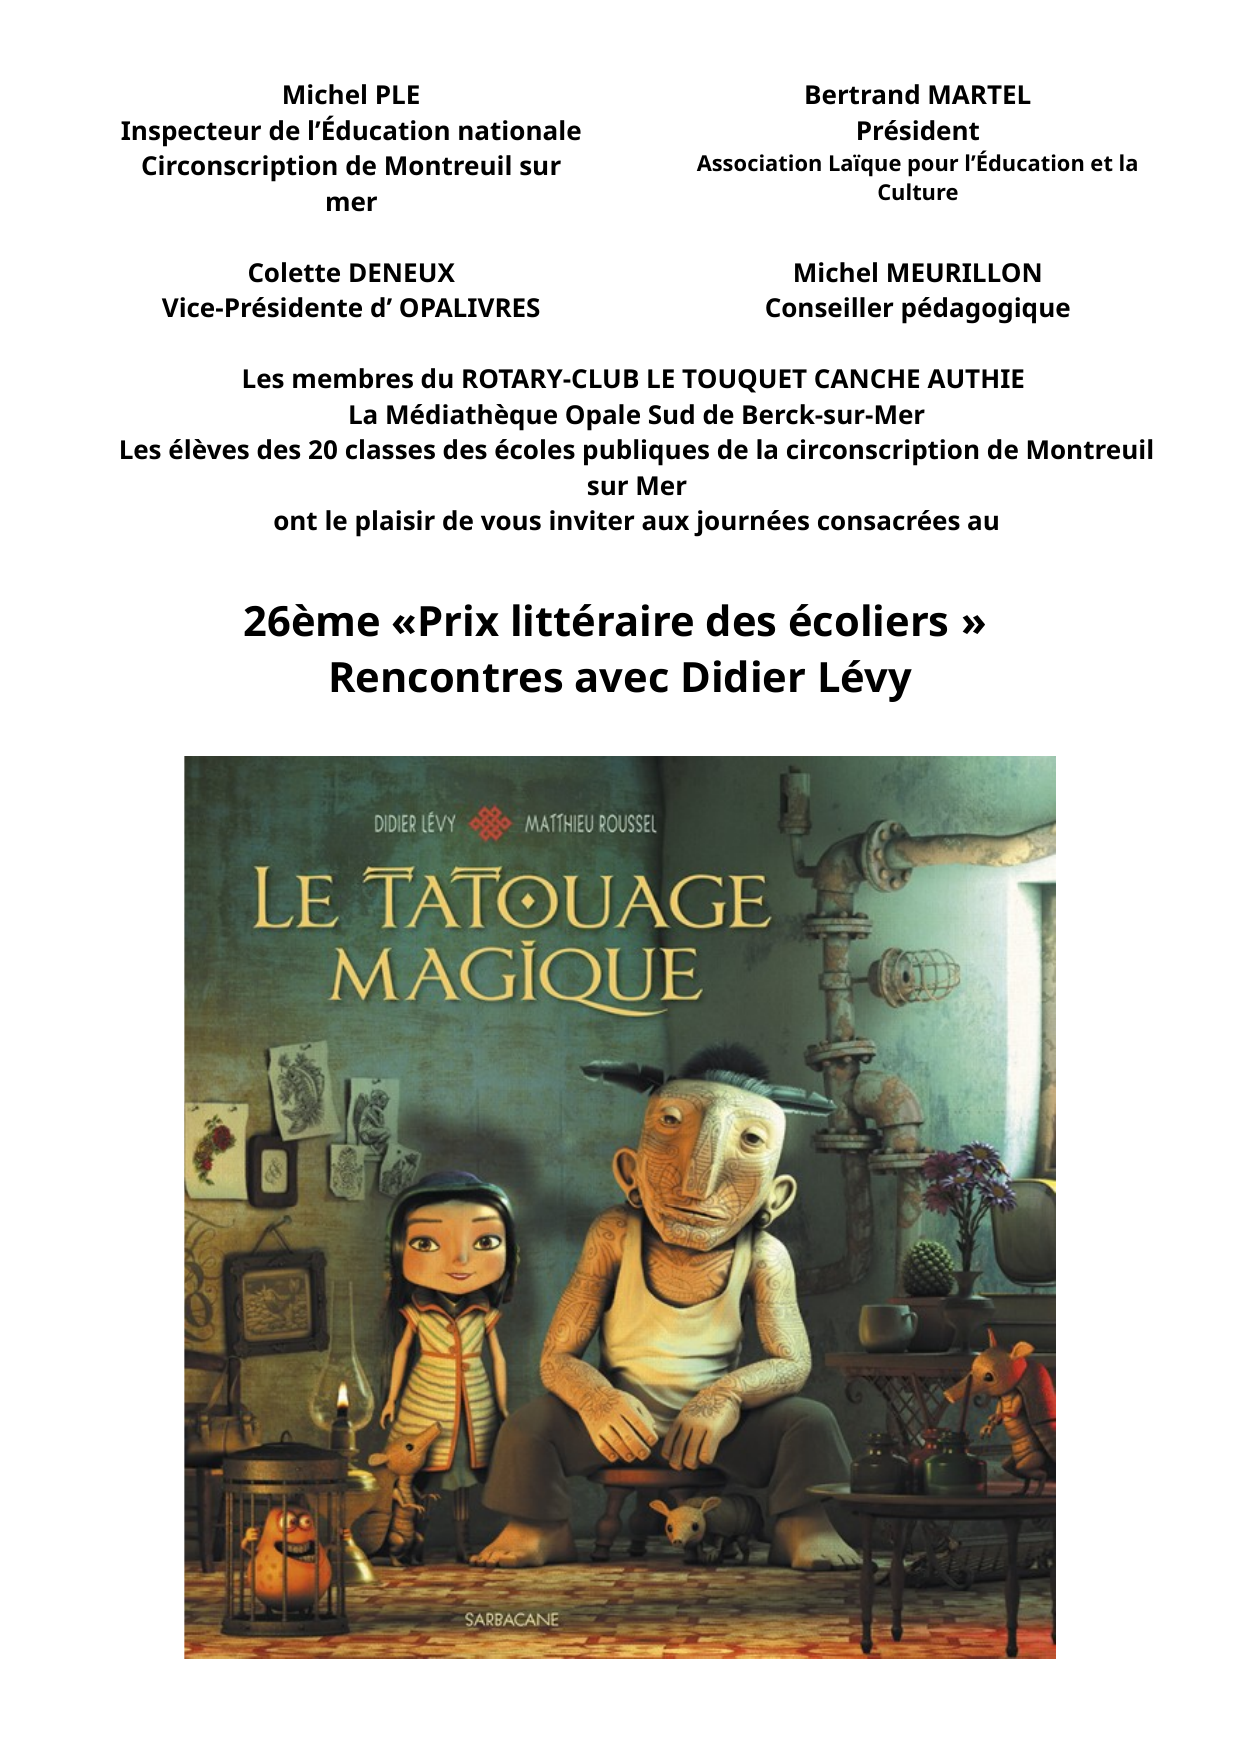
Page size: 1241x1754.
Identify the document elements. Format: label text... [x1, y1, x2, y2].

table_cell Président [669, 112, 1167, 148]
table_cell Vice-Présidente d’ OPALIVRES [107, 290, 595, 325]
table_cell [595, 148, 669, 219]
table_cell [595, 219, 669, 254]
table_cell Association Laïque pour l’Éducation et la Culture [669, 148, 1167, 219]
table_cell [595, 325, 669, 361]
table_header Michel PLE [107, 77, 595, 112]
table_cell La Médiathèque Opale Sud de Berck-sur-Mer [107, 396, 1167, 432]
table_cell Michel MEURILLON [669, 254, 1167, 290]
table_cell [595, 290, 669, 325]
table_cell [669, 325, 1167, 361]
table_cell [595, 254, 669, 290]
table_cell Les élèves des 20 classes des écoles publiques de la circonscription de Montreuil sur Mer [107, 432, 1167, 503]
picture [184, 756, 1056, 1659]
text Rencontres avec Didier Lévy [118, 648, 1122, 705]
table_header [595, 77, 669, 112]
table_cell [669, 219, 1167, 254]
table_cell ont le plaisir de vous inviter aux journées consacrées au [107, 503, 1167, 540]
table_cell Inspecteur de l’Éducation nationale [107, 112, 595, 148]
text 26ème «Prix littéraire des écoliers » [118, 591, 1122, 648]
table_cell Circonscription de Montreuil sur mer [107, 148, 595, 219]
table_cell [107, 325, 595, 361]
table_cell Conseiller pédagogique [669, 290, 1167, 325]
table_header Bertrand MARTEL [669, 77, 1167, 112]
table_cell [107, 219, 595, 254]
table_cell Colette DENEUX [107, 254, 595, 290]
table_cell Les membres du ROTARY-CLUB LE TOUQUET CANCHE AUTHIE [107, 361, 1167, 396]
table_cell [595, 112, 669, 148]
